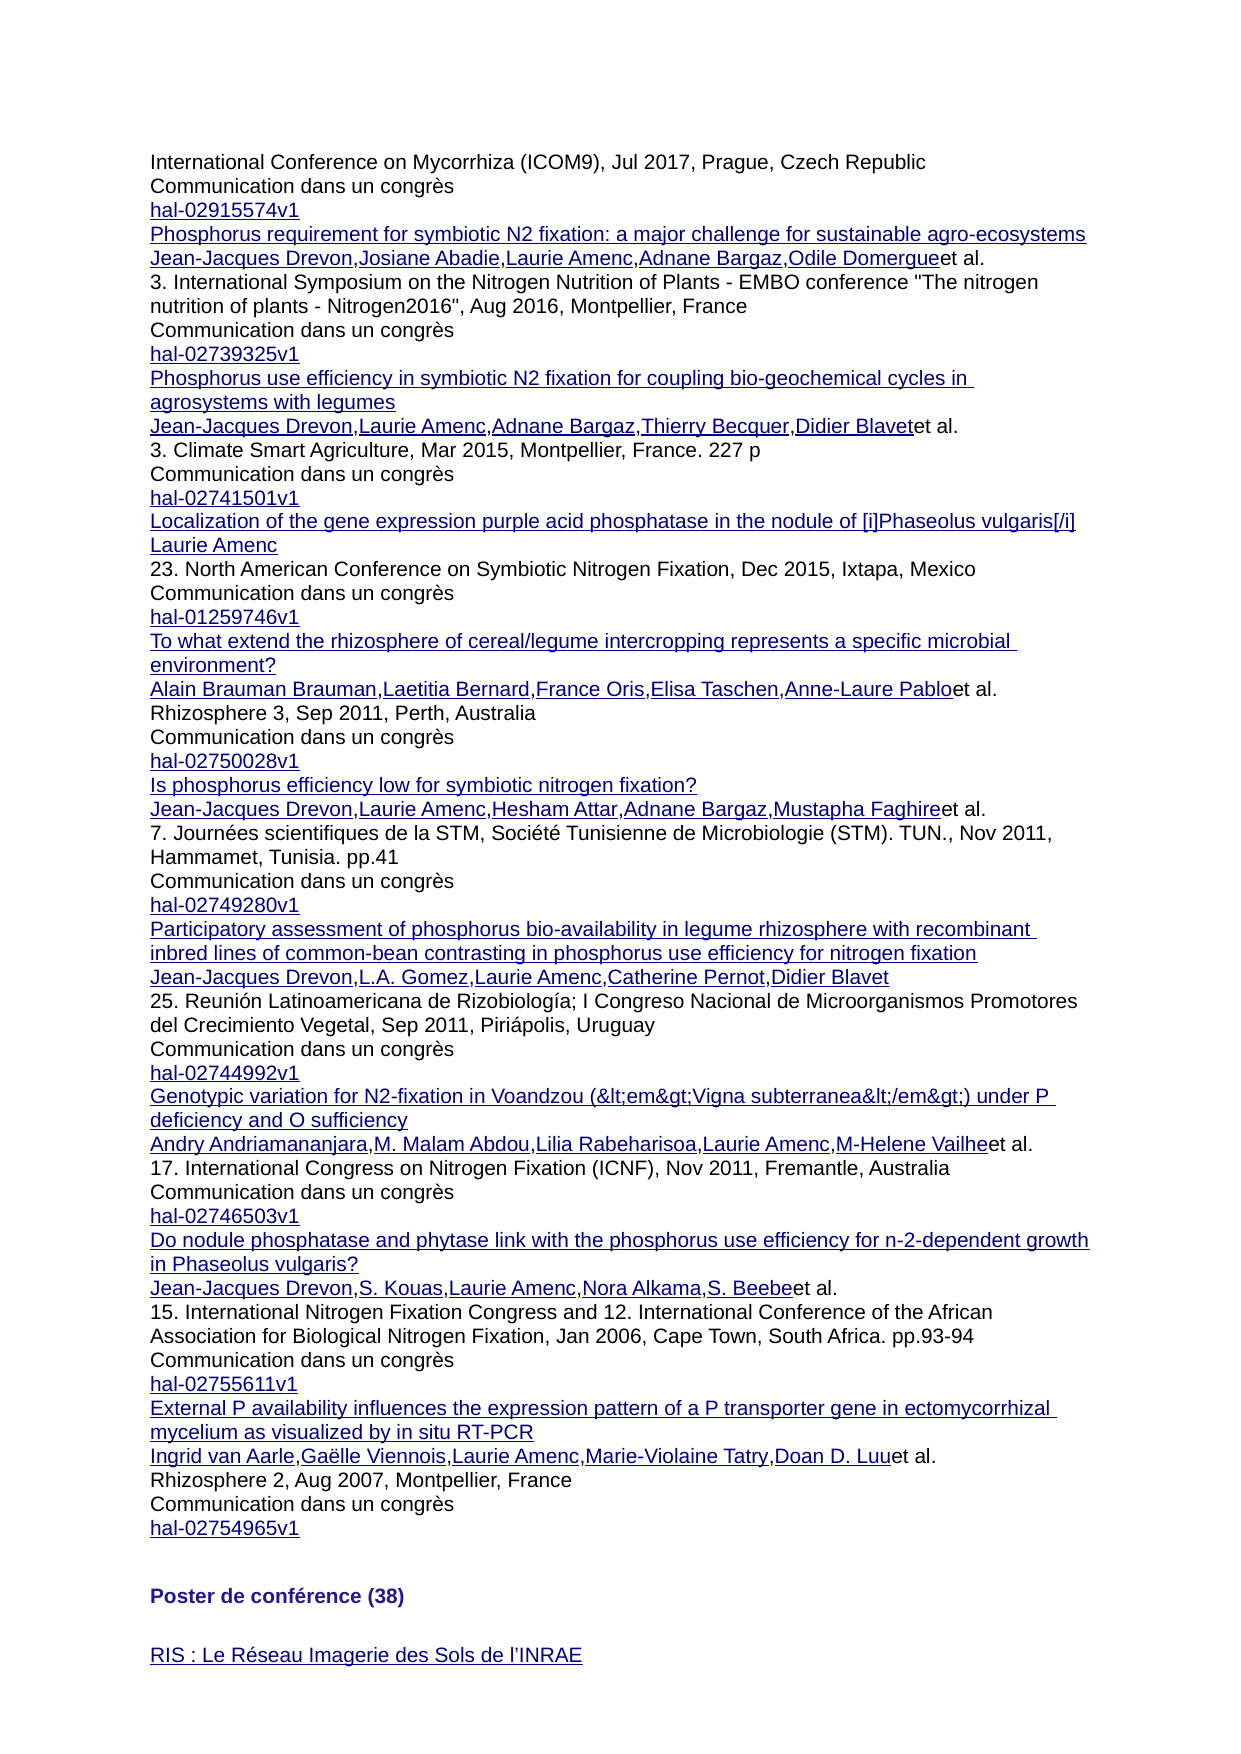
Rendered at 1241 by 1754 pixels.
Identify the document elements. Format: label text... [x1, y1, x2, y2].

table_cell Do nodule phosphatase and phytase link with the phosphorus use efficiency for n-2-dependent growth [150, 1228, 1090, 1249]
table_cell in Phaseolus vulgaris? Jean-Jacques Drevon,S. Kouas,Laurie Amenc,Nora Alkama,S. Beebeet al. 15. International Nitrogen Fixation Congress and 12. International Conference of the African Association for Biological Nitrogen Fixation, Jan 2006, Cape Town, South Africa. pp.93-94 Communication dans un congrès hal-02755611v1 [150, 1250, 1090, 1396]
table_cell Is phosphorus efficiency low for symbiotic nitrogen fixation? Jean-Jacques Drevon,Laurie Amenc,Hesham Attar,Adnane Bargaz,Mustapha Faghireet al. 7. Journées scientifiques de la STM, Société Tunisienne de Microbiologie (STM). TUN., Nov 2011, Hammamet, Tunisia. pp.41 Communication dans un congrès hal-02749280v1 [150, 773, 1090, 917]
table_cell External P availability influences the expression pattern of a P transporter gene in ectomycorrhizal mycelium as visualized by in situ RT-PCR Ingrid van Aarle,Gaëlle Viennois,Laurie Amenc,Marie-Violaine Tatry,Doan D. Luuet al. Rhizosphere 2, Aug 2007, Montpellier, France Communication dans un congrès hal-02754965v1 [150, 1396, 1090, 1539]
table_cell Localization of the gene expression purple acid phosphatase in the nodule of [i]Phaseolus vulgaris[/i] Laurie Amenc 23. North American Conference on Symbiotic Nitrogen Fixation, Dec 2015, Ixtapa, Mexico Communication dans un congrès hal-01259746v1 [150, 509, 1090, 629]
table_cell Participatory assessment of phosphorus bio-availability in legume rhizosphere with recombinant inbred lines of common-bean contrasting in phosphorus use efficiency for nitrogen fixation Jean-Jacques Drevon,L.A. Gomez,Laurie Amenc,Catherine Pernot,Didier Blavet 25. Reunión Latinoamericana de Rizobiología; I Congreso Nacional de Microorganismos Promotores del Crecimiento Vegetal, Sep 2011, Piriápolis, Uruguay Communication dans un congrès hal-02744992v1 [150, 917, 1090, 1084]
table_cell Phosphorus requirement for symbiotic N2 fixation: a major challenge for sustainable agro-ecosystems Jean-Jacques Drevon,Josiane Abadie,Laurie Amenc,Adnane Bargaz,Odile Domergueet al. 3. International Symposium on the Nitrogen Nutrition of Plants - EMBO conference "The nitrogen nutrition of plants - Nitrogen2016", Aug 2016, Montpellier, France Communication dans un congrès hal-02739325v1 [150, 222, 1090, 366]
table_cell Phosphorus use efficiency in symbiotic N2 fixation for coupling bio-geochemical cycles in agrosystems with legumes Jean-Jacques Drevon,Laurie Amenc,Adnane Bargaz,Thierry Becquer,Didier Blavetet al. 3. Climate Smart Agriculture, Mar 2015, Montpellier, France. 227 p Communication dans un congrès hal-02741501v1 [150, 366, 1090, 509]
table_cell To what extend the rhizosphere of cereal/legume intercropping represents a specific microbial environment? Alain Brauman Brauman,Laetitia Bernard,France Oris,Elisa Taschen,Anne-Laure Pabloet al. Rhizosphere 3, Sep 2011, Perth, Australia Communication dans un congrès hal-02750028v1 [150, 629, 1090, 773]
table_header RIS : Le Réseau Imagerie des Sols de l’INRAE [150, 1643, 1090, 1667]
subtitle Poster de conférence (38) [150, 1584, 1090, 1608]
table_cell Genotypic variation for N2-fixation in Voandzou (&lt;em&gt;Vigna subterranea&lt;/em&gt;) under P deficiency and O sufficiency Andry Andriamananjara,M. Malam Abdou,Lilia Rabeharisoa,Laurie Amenc,M-Helene Vailheet al. 17. International Congress on Nitrogen Fixation (ICNF), Nov 2011, Fremantle, Australia Communication dans un congrès hal-02746503v1 [150, 1084, 1090, 1228]
table_cell International Conference on Mycorrhiza (ICOM9), Jul 2017, Prague, Czech Republic Communication dans un congrès hal-02915574v1 [150, 150, 1090, 222]
